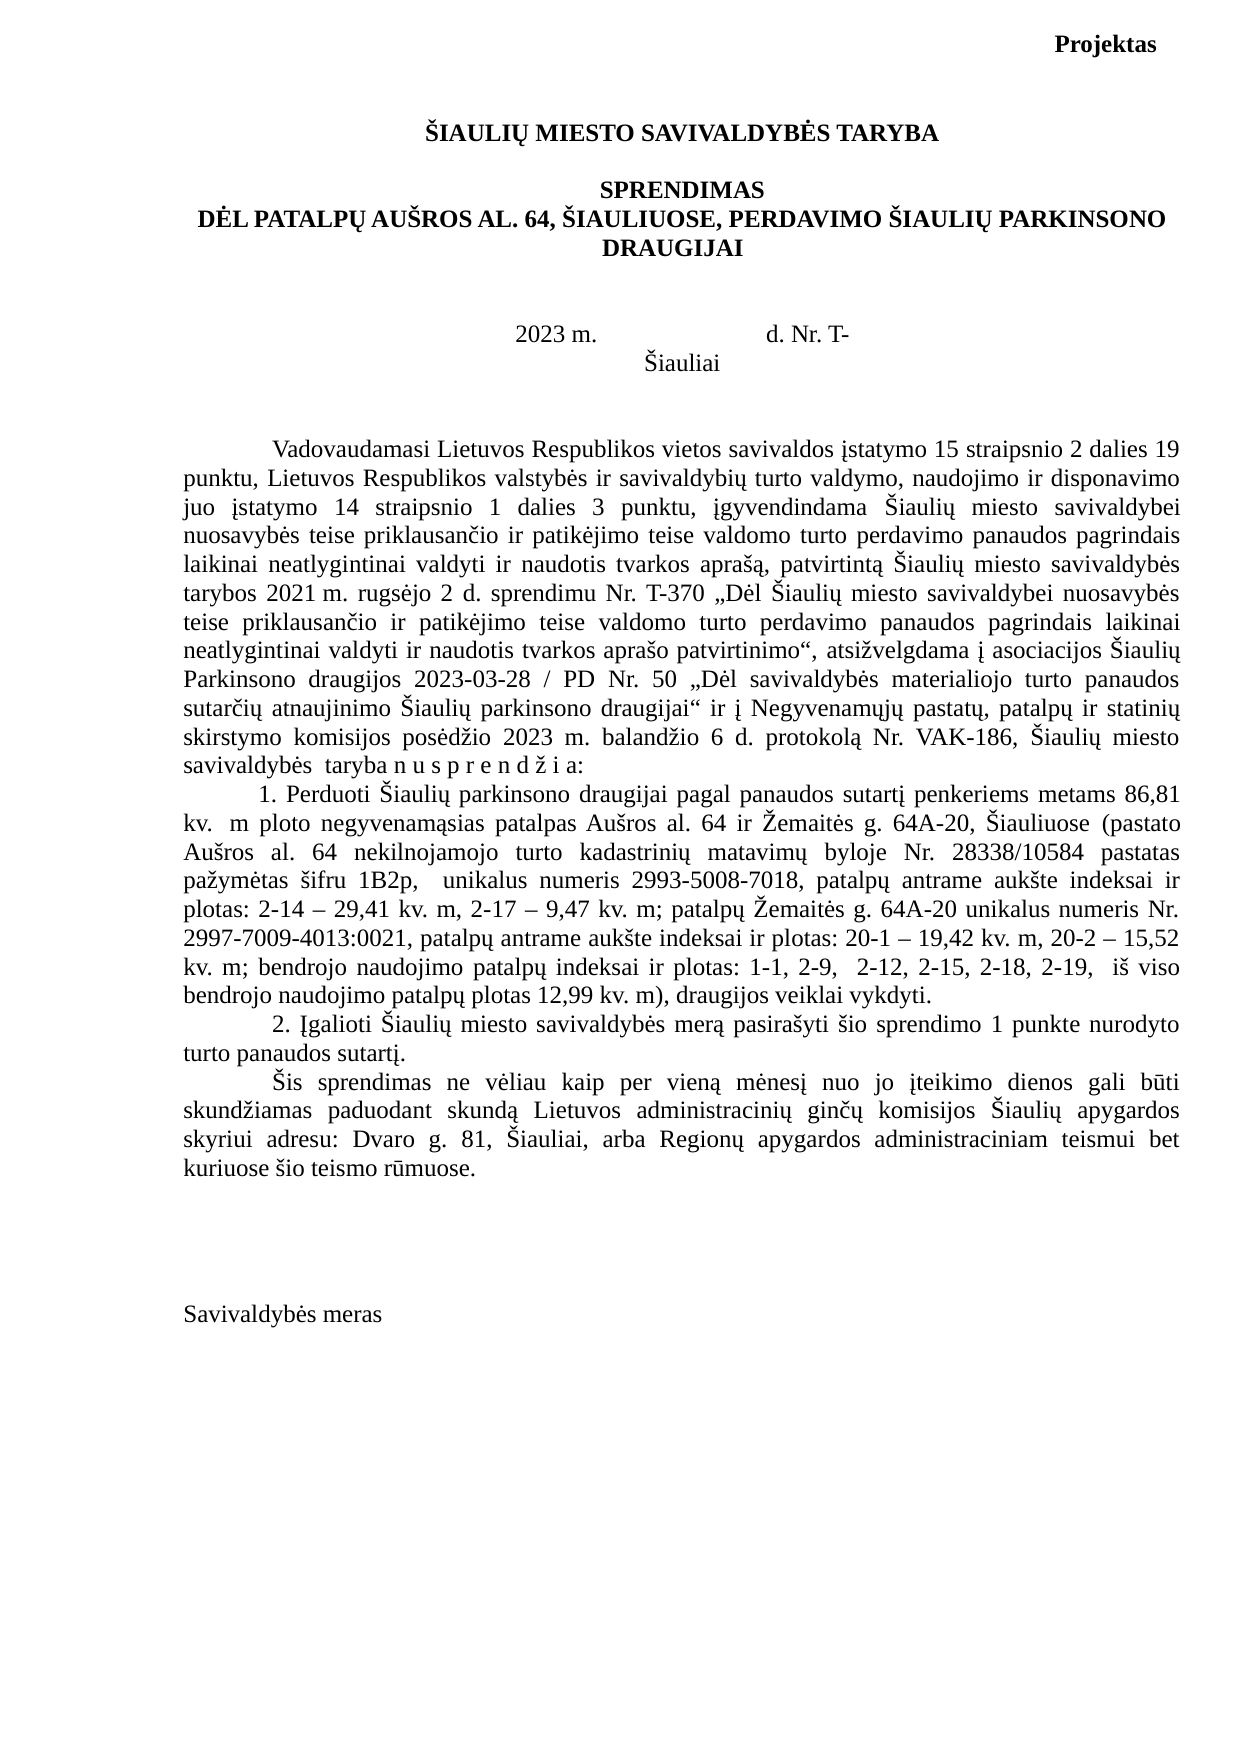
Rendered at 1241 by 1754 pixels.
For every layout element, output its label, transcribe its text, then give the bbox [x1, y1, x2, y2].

text Vadovaudamasi Lietuvos Respublikos vietos savivaldos įstatymo 15 straipsnio 2 dalies 19 punktu, Lietuvos Respublikos valstybės ir savivaldybių turto valdymo, naudojimo ir disponavimo juo įstatymo 14 straipsnio 1 dalies 3 punktu, įgyvendindama Šiaulių miesto savivaldybei nuosavybės teise priklausančio ir patikėjimo teise valdomo turto perdavimo panaudos pagrindais laikinai neatlygintinai valdyti ir naudotis tvarkos aprašą, patvirtintą Šiaulių miesto savivaldybės tarybos 2021 m. rugsėjo 2 d. sprendimu Nr. T-370 „Dėl Šiaulių miesto savivaldybei nuosavybės teise priklausančio ir patikėjimo teise valdomo turto perdavimo panaudos pagrindais laikinai neatlygintinai valdyti ir naudotis tvarkos aprašo patvirtinimo“, atsižvelgdama į asociacijos Šiaulių Parkinsono draugijos 2023-03-28 / PD Nr. 50 „Dėl savivaldybės materialiojo turto panaudos sutarčių atnaujinimo Šiaulių parkinsono draugijai“ ir į Negyvenamųjų pastatų, patalpų ir statinių skirstymo komisijos posėdžio 2023 m. balandžio 6 d. protokolą Nr. VAK-186, Šiaulių miesto savivaldybės taryba n u s p r e n d ž i a: [183, 434, 1181, 779]
text Savivaldybės meras [183, 1299, 1181, 1327]
text 2. Įgalioti Šiaulių miesto savivaldybės merą pasirašyti šio sprendimo 1 punkte nurodyto turto panaudos sutartį. [183, 1009, 1181, 1067]
text 2023 m. d. Nr. T- [183, 319, 1181, 348]
text Šis sprendimas ne vėliau kaip per vieną mėnesį nuo jo įteikimo dienos gali būti skundžiamas paduodant skundą Lietuvos administracinių ginčų komisijos Šiaulių apygardos skyriui adresu: Dvaro g. 81, Šiauliai, arba Regionų apygardos administraciniam teismui bet kuriuose šio teismo rūmuose. [183, 1067, 1181, 1182]
text DĖL PATALPŲ AUŠROS AL. 64, ŠIAULIUOSE, PERDAVIMO ŠIAULIŲ PARKINSONO DRAUGIJAI [183, 204, 1181, 262]
text SPRENDIMAS [183, 176, 1181, 204]
text Šiauliai [183, 348, 1181, 377]
text ŠIAULIŲ MIESTO SAVIVALDYBĖS TARYBA [183, 118, 1181, 147]
text 1. Perduoti Šiaulių parkinsono draugijai pagal panaudos sutartį penkeriems metams 86,81 kv. m ploto negyvenamąsias patalpas Aušros al. 64 ir Žemaitės g. 64A-20, Šiauliuose (pastato Aušros al. 64 nekilnojamojo turto kadastrinių matavimų byloje Nr. 28338/10584 pastatas pažymėtas šifru 1B2p, unikalus numeris 2993-5008-7018, patalpų antrame aukšte indeksai ir plotas: 2-14 – 29,41 kv. m, 2-17 – 9,47 kv. m; patalpų Žemaitės g. 64A-20 unikalus numeris Nr. 2997-7009-4013:0021, patalpų antrame aukšte indeksai ir plotas: 20-1 – 19,42 kv. m, 20-2 – 15,52 kv. m; bendrojo naudojimo patalpų indeksai ir plotas: 1-1, 2-9, 2-12, 2-15, 2-18, 2-19, iš viso bendrojo naudojimo patalpų plotas 12,99 kv. m), draugijos veiklai vykdyti. [183, 779, 1181, 1009]
